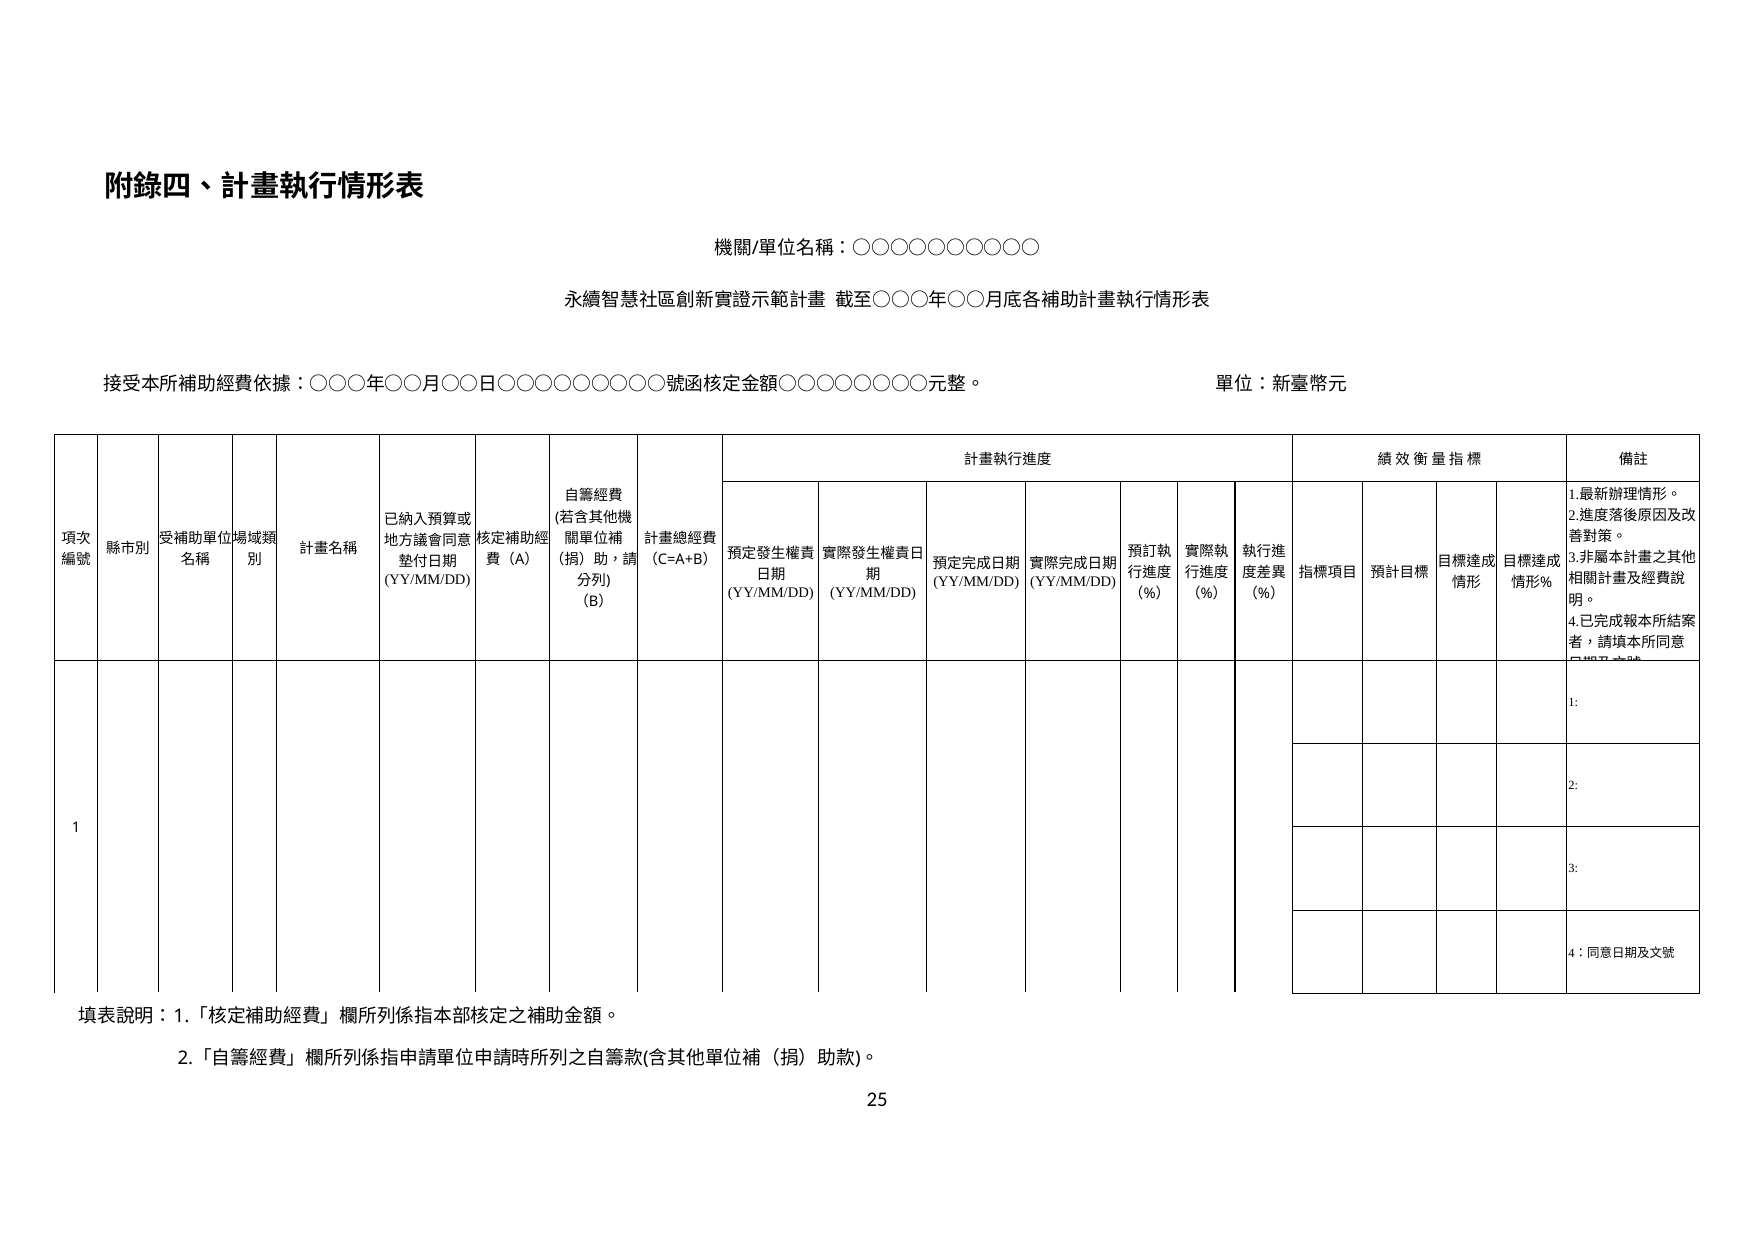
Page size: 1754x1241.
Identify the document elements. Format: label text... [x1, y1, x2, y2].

table_cell [1437, 911, 1496, 993]
table_cell 3: [1567, 827, 1699, 909]
table_header 受補助單位名稱 [159, 435, 232, 660]
table_cell 1: [1567, 661, 1699, 743]
text 機關/單位名稱：○○○○○○○○○○ [103, 226, 1651, 267]
table_header 縣市別 [98, 435, 158, 660]
table_cell 預定發生權責日期 (YY/MM/DD) [723, 482, 818, 660]
table_cell [1025, 661, 1121, 993]
table_cell 1 [55, 661, 97, 993]
table_header 績 效 衡 量 指 標 [1293, 435, 1566, 481]
table_cell [1363, 661, 1436, 743]
table_header 計畫總經費 （C=A+B） [638, 435, 722, 660]
table_header 核定補助經費（A） [476, 435, 549, 660]
table_header 備註 [1567, 435, 1699, 481]
table_cell 2: [1567, 744, 1699, 826]
table_cell [380, 661, 475, 993]
table_cell 指標項目 [1293, 482, 1362, 660]
table_cell [1121, 661, 1178, 993]
table_cell [1363, 827, 1436, 909]
table_cell 預定完成日期 (YY/MM/DD) [927, 482, 1025, 660]
table_cell [1437, 744, 1496, 826]
table_cell 實際完成日期 (YY/MM/DD) [1026, 482, 1120, 660]
table_cell [1235, 661, 1292, 993]
table_cell [1293, 827, 1362, 909]
table_cell [276, 661, 379, 993]
text 永續智慧社區創新實證示範計畫 截至○○○年○○月底各補助計畫執行情形表 [103, 267, 1651, 351]
table_cell 執行進度差異 （%） [1236, 482, 1292, 660]
table_cell [819, 661, 927, 993]
table_cell 1.最新辦理情形。 2.進度落後原因及改善對策。 3.非屬本計畫之其他相關計畫及經費說明。 4.已完成報本所結案者，請填本所同意日期及文號。 [1567, 482, 1699, 660]
table_cell [1363, 911, 1436, 993]
table_cell [1497, 827, 1566, 909]
table_cell [97, 661, 158, 993]
table_cell [927, 661, 1025, 993]
table_header 計畫執行進度 [723, 435, 1292, 481]
table_header 場域類別 [233, 435, 276, 660]
table_cell 實際發生權責日期 (YY/MM/DD) [819, 482, 926, 660]
table_header 自籌經費 (若含其他機關單位補（捐）助，請分列) （B） [550, 435, 637, 660]
text 附錄四、計畫執行情形表 [104, 142, 1651, 226]
table_cell [1497, 661, 1566, 743]
table_cell [1437, 827, 1496, 909]
table_cell [1437, 661, 1496, 743]
table_cell [232, 661, 276, 993]
text 2.「自籌經費」欄所列係指申請單位申請時所列之自籌款(含其他單位補（捐）助款)。 [177, 1035, 1653, 1077]
text 填表說明：1.「核定補助經費」欄所列係指本部核定之補助金額。 [78, 994, 1653, 1035]
table_cell [723, 661, 819, 993]
table_cell 目標達成情形% [1497, 482, 1566, 660]
table_cell [158, 661, 232, 993]
table_header 計畫名稱 [277, 435, 379, 660]
table_cell [1293, 661, 1362, 743]
table_cell [1363, 744, 1436, 826]
table_header 項次編號 [55, 435, 97, 660]
table_cell [549, 661, 638, 993]
table_cell [475, 661, 549, 993]
table_cell 目標達成情形 [1437, 482, 1496, 660]
table_cell [1497, 911, 1566, 993]
table_cell 4：同意日期及文號 [1567, 911, 1699, 993]
table_cell 預計目標 [1363, 482, 1436, 660]
table_header 已納入預算或地方議會同意墊付日期 (YY/MM/DD) [380, 435, 475, 660]
table_cell 實際執行進度 （%） [1178, 482, 1234, 660]
table_cell [1497, 744, 1566, 826]
table_cell [1178, 661, 1235, 993]
text 接受本所補助經費依據：○○○年○○月○○日○○○○○○○○○號函核定金額○○○○○○○○元整。 單位：新臺幣元 [103, 351, 1651, 434]
table_cell [1293, 911, 1362, 993]
table_cell 預訂執行進度（%） [1121, 482, 1177, 660]
table_cell [1293, 744, 1362, 826]
table_cell [638, 661, 722, 993]
